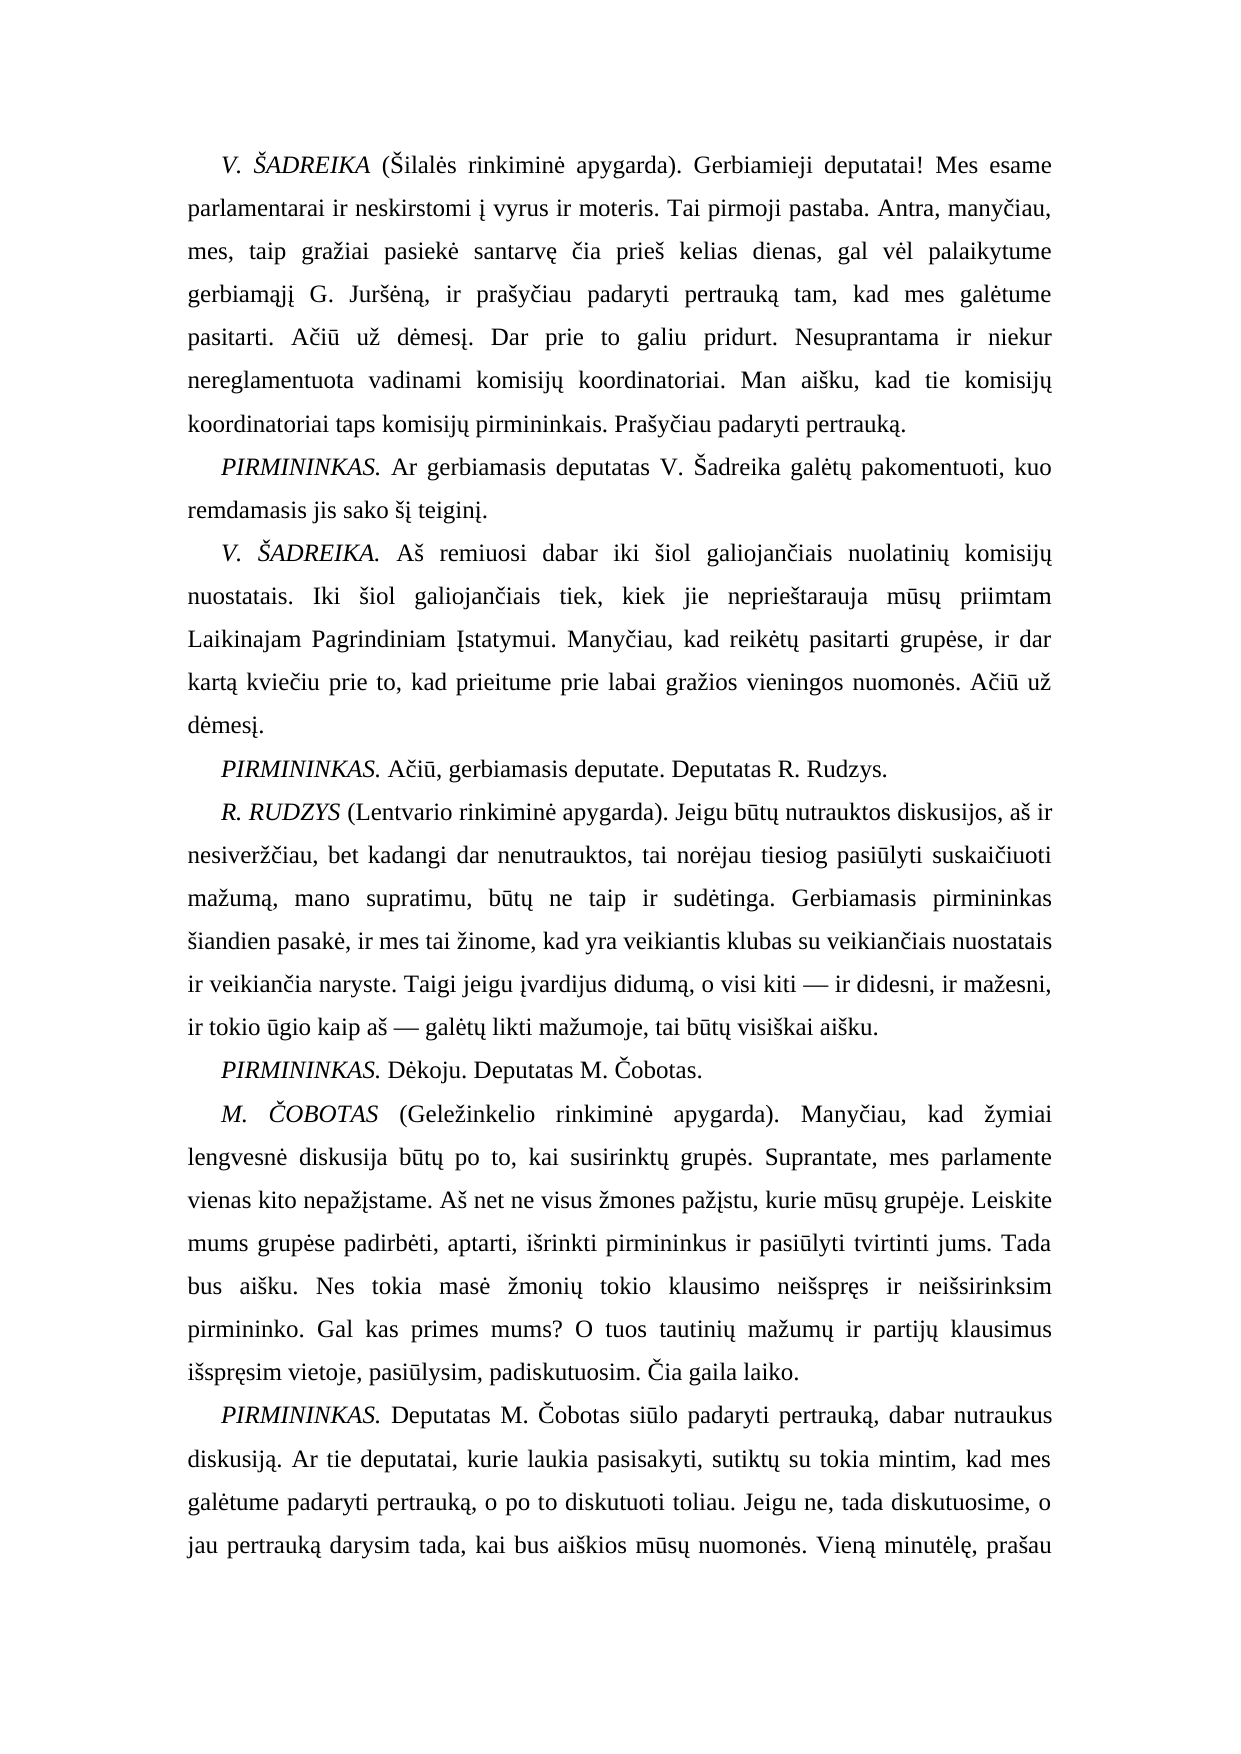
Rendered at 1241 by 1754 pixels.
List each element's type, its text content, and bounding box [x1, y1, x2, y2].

text V. Šadreika (Šilalės rinkiminė apygarda). Gerbiamieji deputatai! Mes esame parlamentarai ir neskirstomi į vyrus ir moteris. Tai pirmoji pastaba. Antra, manyčiau, mes, taip gražiai pasiekė santarvę čia prieš kelias dienas, gal vėl palaikytume gerbiamąjį G. Juršėną, ir prašyčiau padaryti pertrauką tam, kad mes galėtume pasitarti. Ačiū už dėmesį. Dar prie to galiu pridurt. Nesuprantama ir niekur nereglamentuota vadinami komisijų koordinatoriai. Man aišku, kad tie komisijų koordinatoriai taps komisijų pirmininkais. Prašyčiau padaryti pertrauką. [187, 150, 1053, 437]
text Pirmininkas. Ačiū, gerbiamasis deputate. Deputatas R. Rudzys. [187, 754, 1053, 782]
text M. ČOBOTAS (Geležinkelio rinkiminė apygarda). Manyčiau, kad žymiai lengvesnė diskusija būtų po to, kai susirinktų grupės. Suprantate, mes parlamente vienas kito nepažįstame. Aš net ne visus žmones pažįstu, kurie mūsų grupėje. Leiskite mums grupėse padirbėti, aptarti, išrinkti pirmininkus ir pasiūlyti tvirtinti jums. Tada bus aišku. Nes tokia masė žmonių tokio klausimo neišspręs ir neišsirinksim pirmininko. Gal kas primes mums? O tuos tautinių mažumų ir partijų klausimus išspręsim vietoje, pasiūlysim, padiskutuosim. Čia gaila laiko. [187, 1099, 1053, 1386]
text Pirmininkas. Ar gerbiamasis deputatas V. Šadreika galėtų pakomentuoti, kuo remdamasis jis sako šį teiginį. [187, 452, 1053, 524]
text Pirmininkas. Dėkoju. Deputatas M. Čobotas. [187, 1056, 1053, 1084]
text R. Rudzys (Lentvario rinkiminė apygarda). Jeigu būtų nutrauktos diskusijos, aš ir nesiveržčiau, bet kadangi dar nenutrauktos, tai norėjau tiesiog pasiūlyti suskaičiuoti mažumą, mano supratimu, būtų ne taip ir sudėtinga. Gerbiamasis pirmininkas šiandien pasakė, ir mes tai žinome, kad yra veikiantis klubas su veikiančiais nuostatais ir veikiančia naryste. Taigi jeigu įvardijus didumą, o visi kiti — ir didesni, ir mažesni, ir tokio ūgio kaip aš — galėtų likti mažumoje, tai būtų visiškai aišku. [187, 797, 1053, 1041]
text Pirmininkas. Deputatas M. Čobotas siūlo padaryti pertrauką, dabar nutraukus diskusiją. Ar tie deputatai, kurie laukia pasisakyti, sutiktų su tokia mintim, kad mes galėtume padaryti pertrauką, o po to diskutuoti toliau. Jeigu ne, tada diskutuosime, o jau pertrauką darysim tada, kai bus aiškios mūsų nuomonės. Vieną minutėlę, prašau [187, 1401, 1053, 1559]
text V. Šadreika. Aš remiuosi dabar iki šiol galiojančiais nuolatinių komisijų nuostatais. Iki šiol galiojančiais tiek, kiek jie neprieštarauja mūsų priimtam Laikinajam Pagrindiniam Įstatymui. Manyčiau, kad reikėtų pasitarti grupėse, ir dar kartą kviečiu prie to, kad prieitume prie labai gražios vieningos nuomonės. Ačiū už dėmesį. [187, 538, 1053, 739]
